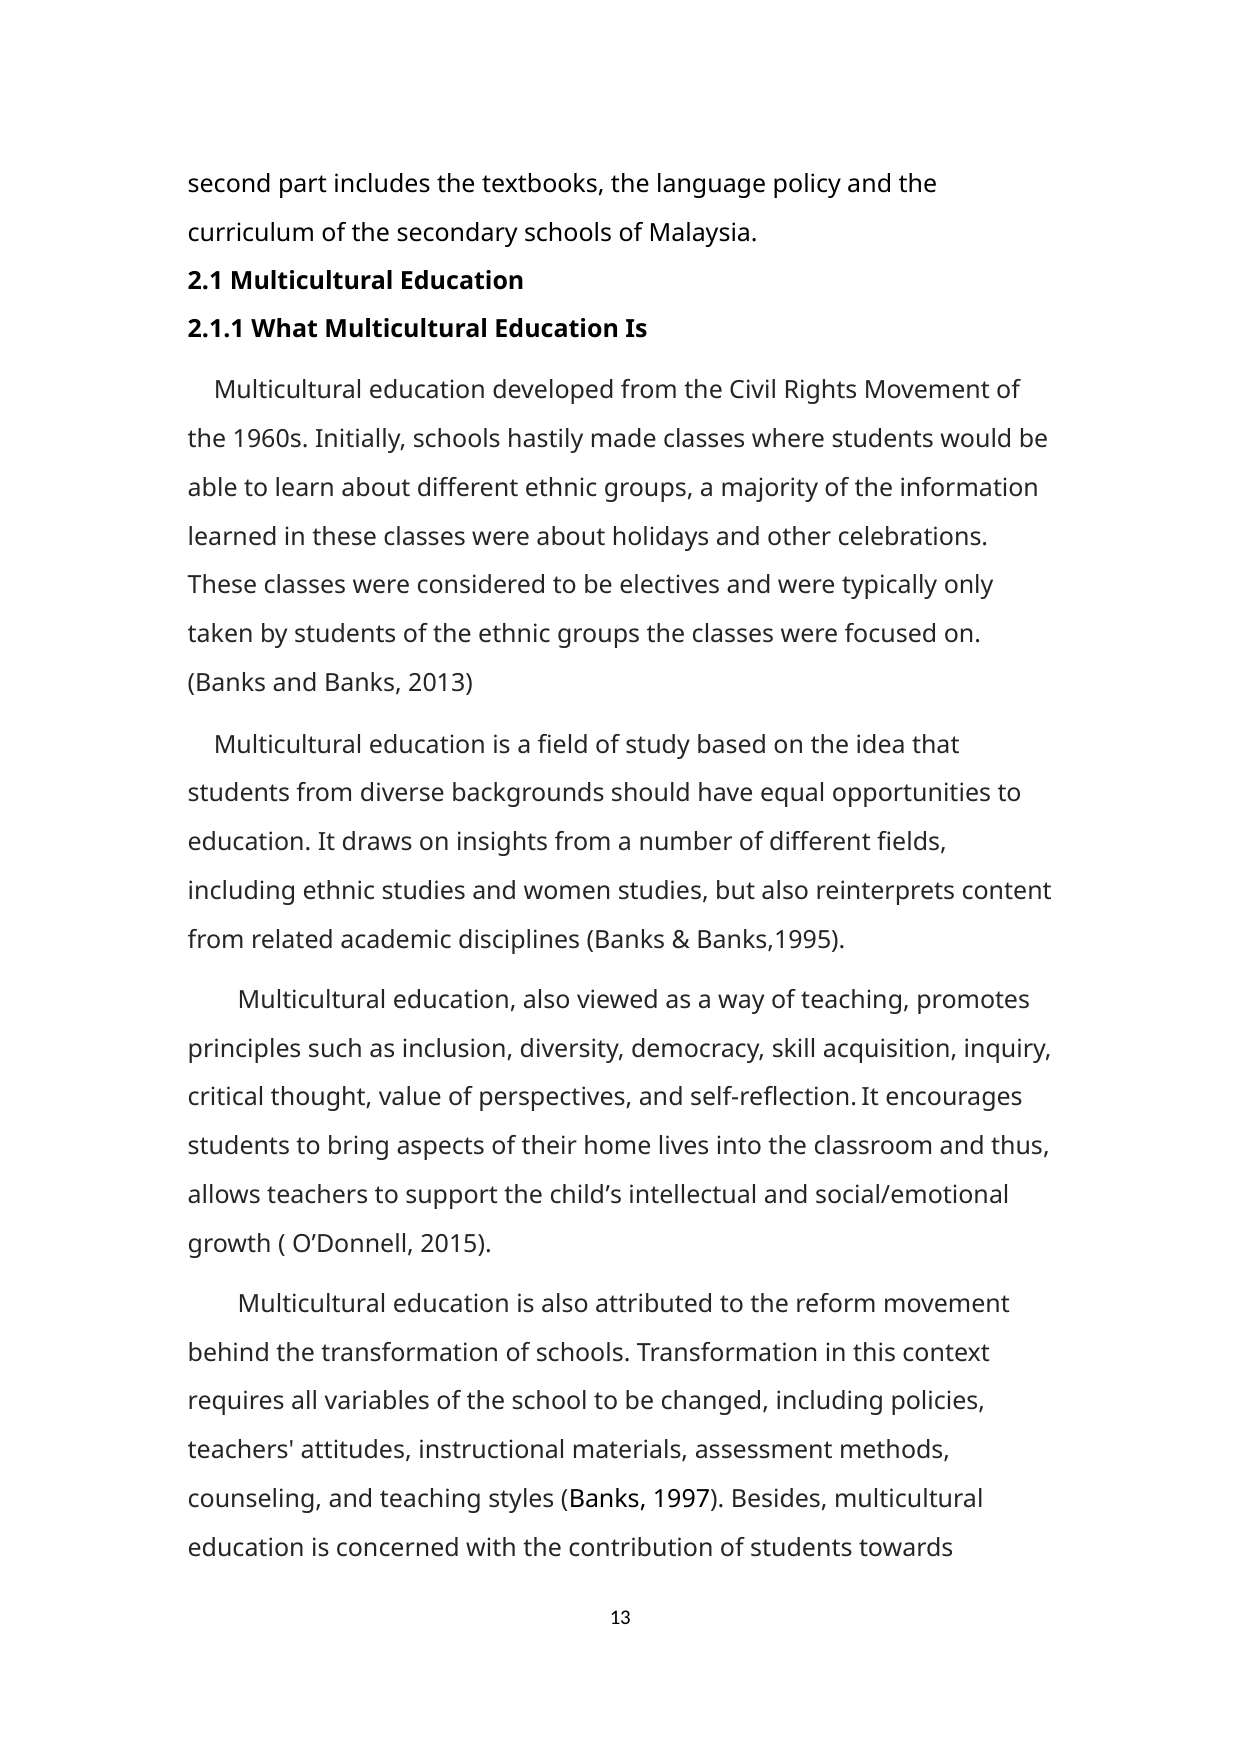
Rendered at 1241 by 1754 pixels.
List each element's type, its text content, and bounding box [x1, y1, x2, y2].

text Multicultural education is a field of study based on the idea that students from diverse backgrounds should have equal opportunities to education. It draws on insights from a number of different fields, including ethnic studies and women studies, but also reinterprets content from related academic disciplines (Banks & Banks,1995). [187, 725, 1053, 957]
text 2.1 Multicultural Education [187, 261, 1053, 298]
text 2.1.1 What Multicultural Education Is [187, 309, 1053, 346]
text Multicultural education developed from the Civil Rights Movement of the 1960s. Initially, schools hastily made classes where students would be able to learn about different ethnic groups, a majority of the information learned in these classes were about holidays and other celebrations. These classes were considered to be electives and were typically only taken by students of the ethnic groups the classes were focused on. (Banks and Banks, 2013) [187, 370, 1053, 700]
text Multicultural education is also attributed to the reform movement behind the transformation of schools. Transformation in this context requires all variables of the school to be changed, including policies, teachers' attitudes, instructional materials, assessment methods, counseling, and teaching styles (Banks, 1997). Besides, multicultural education is concerned with the contribution of students towards [187, 1284, 1053, 1565]
text second part includes the textbooks, the language policy and the curriculum of the secondary schools of Malaysia. [187, 164, 1053, 251]
text Multicultural education, also viewed as a way of teaching, promotes principles such as inclusion, diversity, democracy, skill acquisition, inquiry, critical thought, value of perspectives, and self-reflection. It encourages students to bring aspects of their home lives into the classroom and thus, allows teachers to support the child’s intellectual and social/emotional growth ( O’Donnell, 2015). [187, 980, 1053, 1261]
